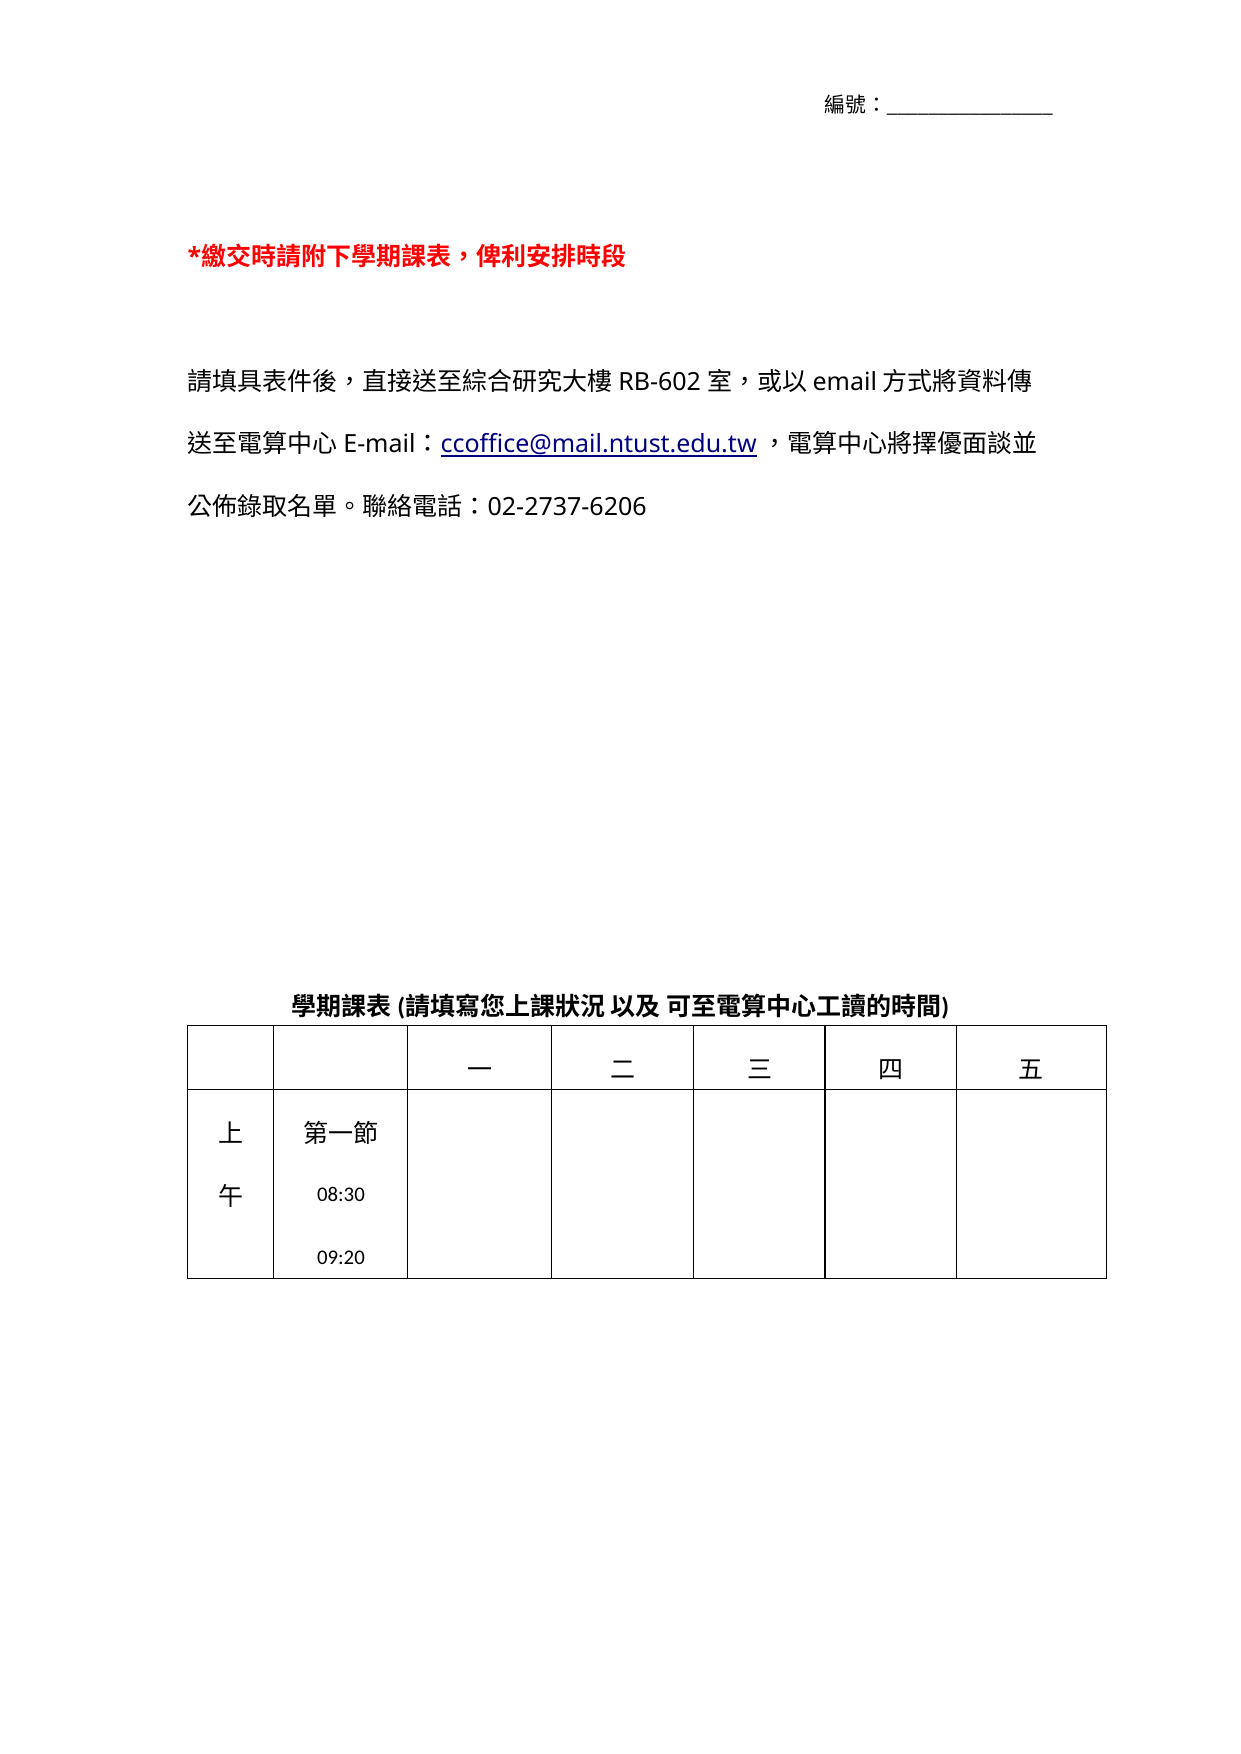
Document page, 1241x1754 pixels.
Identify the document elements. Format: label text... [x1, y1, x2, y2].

table_cell [694, 1090, 824, 1277]
table_header [188, 1026, 273, 1089]
text 請填具表件後，直接送至綜合研究大樓 RB-602 室，或以email方式將資料傳送至電算中心 E-mail：ccoffice@mail.ntust.edu.tw ，電算中心將擇優面談並公佈錄取名單。聯絡電話：02-2737-6206 [187, 338, 1053, 525]
table_header 一 [408, 1026, 551, 1089]
text 學期課表 (請填寫您上課狀況 以及 可至電算中心工讀的時間) [187, 963, 1053, 1025]
table_cell [552, 1090, 693, 1277]
table_cell [826, 1090, 956, 1277]
table_header 二 [552, 1026, 693, 1089]
table_header 四 [826, 1026, 956, 1089]
table_header 五 [957, 1026, 1106, 1089]
table_cell [408, 1090, 551, 1277]
table_cell 上 午 [188, 1090, 273, 1277]
table_header 三 [694, 1026, 824, 1089]
table_cell [957, 1090, 1106, 1277]
table_cell 第一節 08:30 09:20 [274, 1090, 407, 1277]
text *繳交時請附下學期課表，俾利安排時段 [187, 213, 1053, 275]
table_header [274, 1026, 407, 1089]
